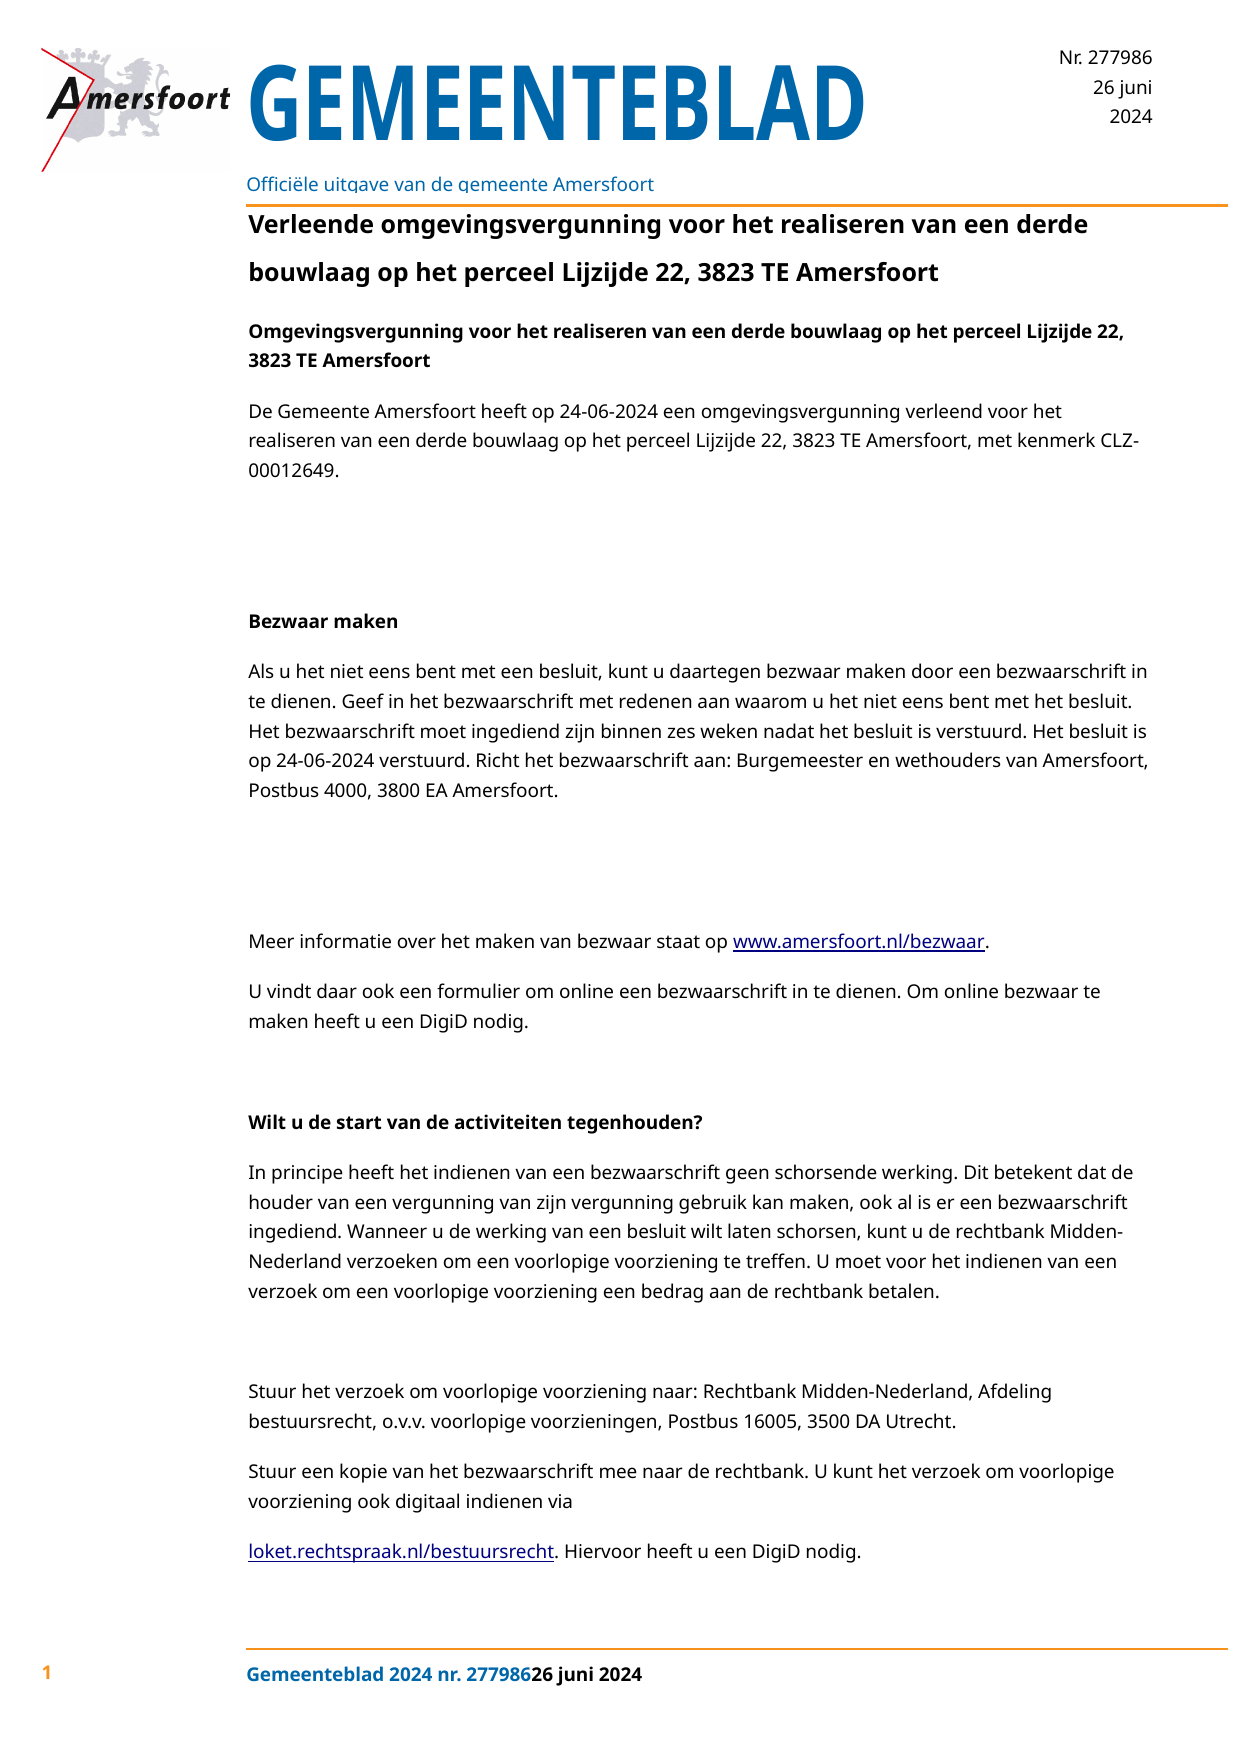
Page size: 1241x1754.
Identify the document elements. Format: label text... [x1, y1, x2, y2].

text Verleende omgevingsvergunning voor het realiseren van een derde bouwlaag op het perceel Lijzijde 22, 3823 TE Amersfoort [248, 207, 1152, 288]
text Omgevingsvergunning voor het realiseren van een derde bouwlaag op het perceel Lijzijde 22, 3823 TE Amersfoort [248, 318, 1152, 373]
text Stuur een kopie van het bezwaarschrift mee naar de rechtbank. U kunt het verzoek om voorlopige voorziening ook digitaal indienen via [248, 1459, 1152, 1514]
text Als u het niet eens bent met een besluit, kunt u daartegen bezwaar maken door een bezwaarschrift in te dienen. Geef in het bezwaarschrift met redenen aan waarom u het niet eens bent met het besluit. Het bezwaarschrift moet ingediend zijn binnen zes weken nadat het besluit is verstuurd. Het besluit is op 24-06-2024 verstuurd. Richt het bezwaarschrift aan: Burgemeester en wethouders van Amersfoort, Postbus 4000, 3800 EA Amersfoort. [248, 659, 1152, 803]
text Meer informatie over het maken van bezwaar staat op www.amersfoort.nl/bezwaar. [248, 928, 1152, 954]
text In principe heeft het indienen van een bezwaarschrift geen schorsende werking. Dit betekent dat de houder van een vergunning van zijn vergunning gebruik kan maken, ook al is er een bezwaarschrift ingediend. Wanneer u de werking van een besluit wilt laten schorsen, kunt u de rechtbank Midden-Nederland verzoeken om een voorlopige voorziening te treffen. U moet voor het indienen van een verzoek om een voorlopige voorziening een bedrag aan de rechtbank betalen. [248, 1159, 1152, 1304]
text Bezwaar maken [248, 608, 1152, 634]
text Wilt u de start van de activiteiten tegenhouden? [248, 1109, 1152, 1135]
text Stuur het verzoek om voorlopige voorziening naar: Rechtbank Midden-Nederland, Afdeling bestuursrecht, o.v.v. voorlopige voorzieningen, Postbus 16005, 3500 DA Utrecht. [248, 1379, 1152, 1434]
text loket.rechtspraak.nl/bestuursrecht. Hiervoor heeft u een DigiD nodig. [248, 1539, 1152, 1564]
picture [41, 47, 231, 172]
text De Gemeente Amersfoort heeft op 24-06-2024 een omgevingsvergunning verleend voor het realiseren van een derde bouwlaag op het perceel Lijzijde 22, 3823 TE Amersfoort, met kenmerk CLZ-00012649. [248, 398, 1152, 483]
text U vindt daar ook een formulier om online een bezwaarschrift in te dienen. Om online bezwaar te maken heeft u een DigiD nodig. [248, 979, 1152, 1034]
